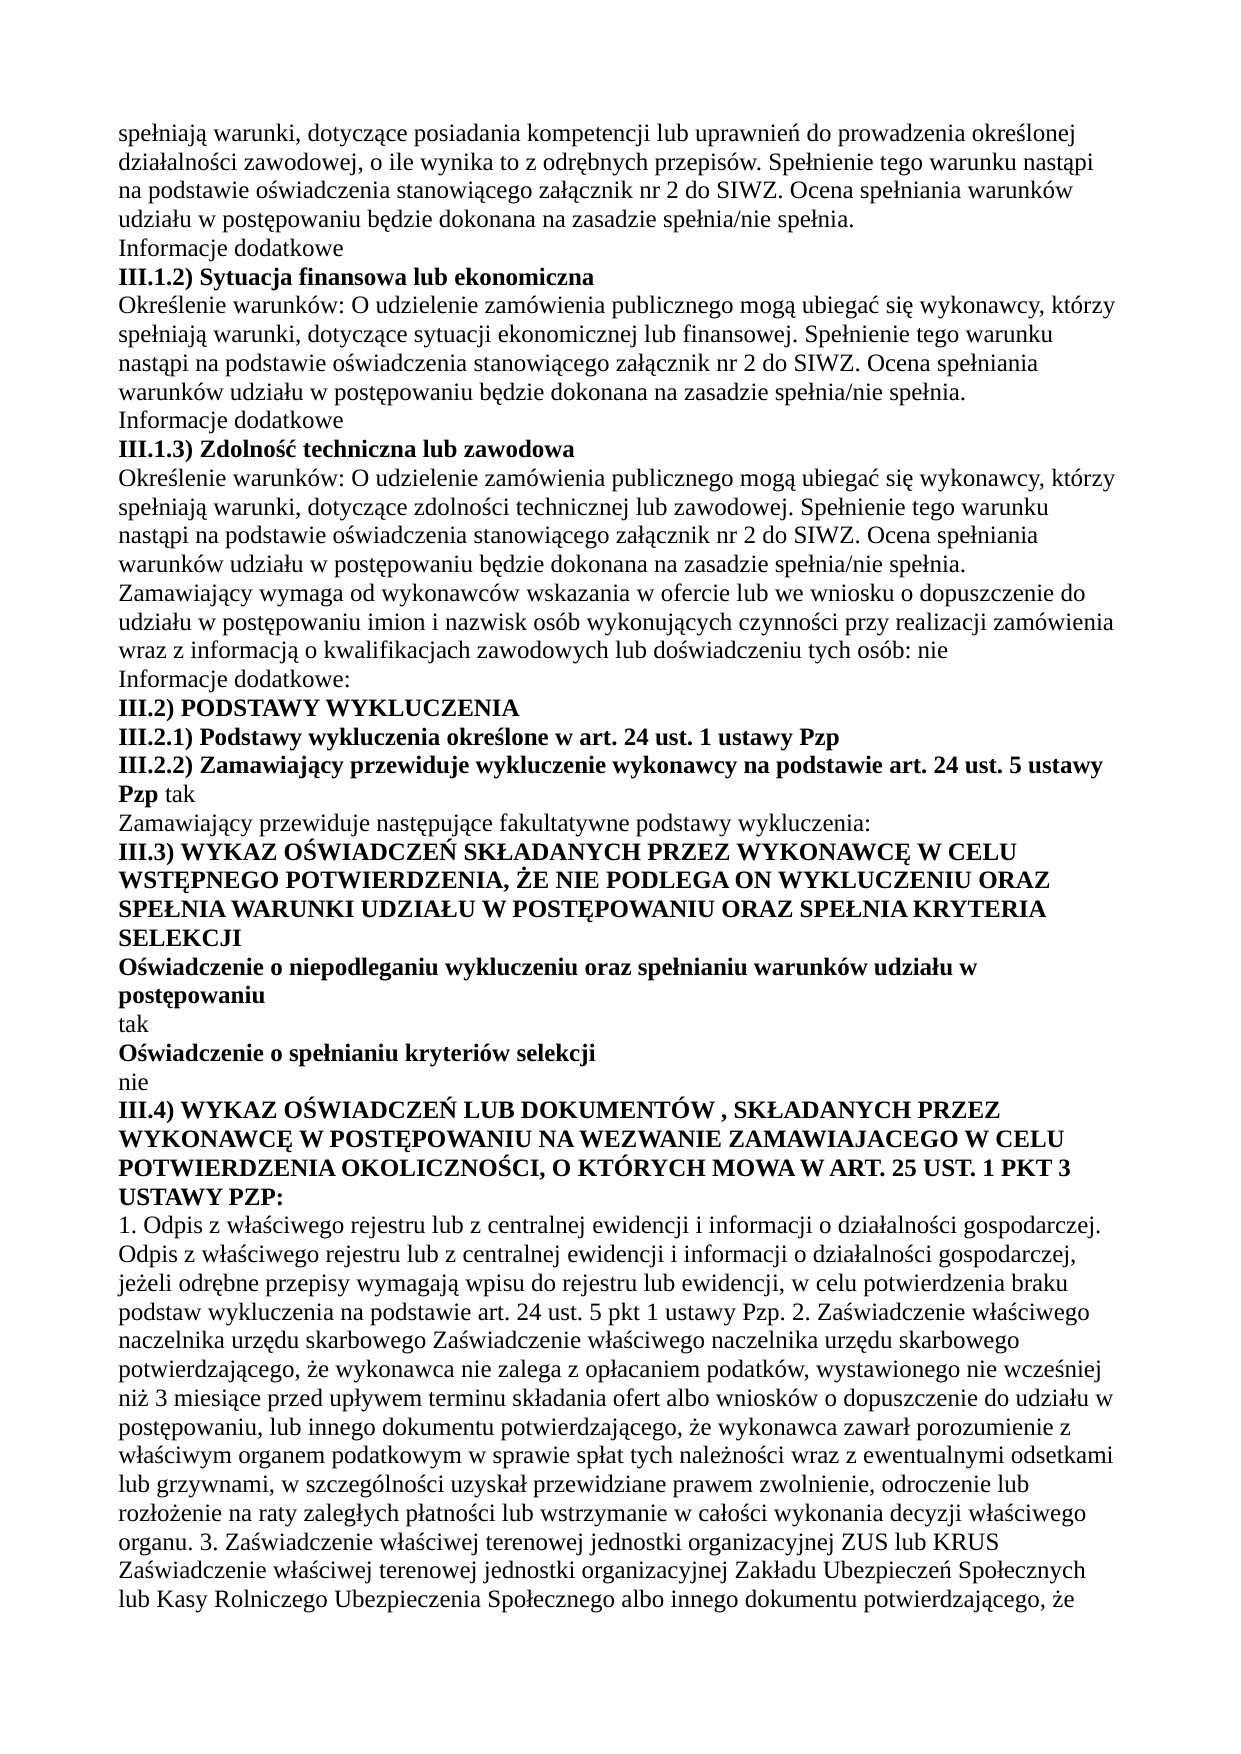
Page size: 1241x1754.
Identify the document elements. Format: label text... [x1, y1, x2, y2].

text spełniają warunki, dotyczące posiadania kompetencji lub uprawnień do prowadzenia określonej działalności zawodowej, o ile wynika to z odrębnych przepisów. Spełnienie tego warunku nastąpi na podstawie oświadczenia stanowiącego załącznik nr 2 do SIWZ. Ocena spełniania warunków udziału w postępowaniu będzie dokonana na zasadzie spełnia/nie spełnia. Informacje dodatkowe III.1.2) Sytuacja finansowa lub ekonomiczna Określenie warunków: O udzielenie zamówienia publicznego mogą ubiegać się wykonawcy, którzy spełniają warunki, dotyczące sytuacji ekonomicznej lub finansowej. Spełnienie tego warunku nastąpi na podstawie oświadczenia stanowiącego załącznik nr 2 do SIWZ. Ocena spełniania warunków udziału w postępowaniu będzie dokonana na zasadzie spełnia/nie spełnia. Informacje dodatkowe III.1.3) Zdolność techniczna lub zawodowa Określenie warunków: O udzielenie zamówienia publicznego mogą ubiegać się wykonawcy, którzy spełniają warunki, dotyczące zdolności technicznej lub zawodowej. Spełnienie tego warunku nastąpi na podstawie oświadczenia stanowiącego załącznik nr 2 do SIWZ. Ocena spełniania warunków udziału w postępowaniu będzie dokonana na zasadzie spełnia/nie spełnia. Zamawiający wymaga od wykonawców wskazania w ofercie lub we wniosku o dopuszczenie do udziału w postępowaniu imion i nazwisk osób wykonujących czynności przy realizacji zamówienia wraz z informacją o kwalifikacjach zawodowych lub doświadczeniu tych osób: nie Informacje dodatkowe: [118, 118, 1122, 693]
text III.4) WYKAZ OŚWIADCZEŃ LUB DOKUMENTÓW , SKŁADANYCH PRZEZ WYKONAWCĘ W POSTĘPOWANIU NA WEZWANIE ZAMAWIAJACEGO W CELU POTWIERDZENIA OKOLICZNOŚCI, O KTÓRYCH MOWA W ART. 25 UST. 1 PKT 3 USTAWY PZP: [118, 1096, 1122, 1211]
text III.3) WYKAZ OŚWIADCZEŃ SKŁADANYCH PRZEZ WYKONAWCĘ W CELU WSTĘPNEGO POTWIERDZENIA, ŻE NIE PODLEGA ON WYKLUCZENIU ORAZ SPEŁNIA WARUNKI UDZIAŁU W POSTĘPOWANIU ORAZ SPEŁNIA KRYTERIA SELEKCJI [118, 837, 1122, 952]
text III.2.1) Podstawy wykluczenia określone w art. 24 ust. 1 ustawy Pzp III.2.2) Zamawiający przewiduje wykluczenie wykonawcy na podstawie art. 24 ust. 5 ustawy Pzp tak Zamawiający przewiduje następujące fakultatywne podstawy wykluczenia: [118, 722, 1122, 837]
text III.2) PODSTAWY WYKLUCZENIA [118, 693, 1122, 722]
text 1. Odpis z właściwego rejestru lub z centralnej ewidencji i informacji o działalności gospodarczej. Odpis z właściwego rejestru lub z centralnej ewidencji i informacji o działalności gospodarczej, jeżeli odrębne przepisy wymagają wpisu do rejestru lub ewidencji, w celu potwierdzenia braku podstaw wykluczenia na podstawie art. 24 ust. 5 pkt 1 ustawy Pzp. 2. Zaświadczenie właściwego naczelnika urzędu skarbowego Zaświadczenie właściwego naczelnika urzędu skarbowego potwierdzającego, że wykonawca nie zalega z opłacaniem podatków, wystawionego nie wcześniej niż 3 miesiące przed upływem terminu składania ofert albo wniosków o dopuszczenie do udziału w postępowaniu, lub innego dokumentu potwierdzającego, że wykonawca zawarł porozumienie z właściwym organem podatkowym w sprawie spłat tych należności wraz z ewentualnymi odsetkami lub grzywnami, w szczególności uzyskał przewidziane prawem zwolnienie, odroczenie lub rozłożenie na raty zaległych płatności lub wstrzymanie w całości wykonania decyzji właściwego organu. 3. Zaświadczenie właściwej terenowej jednostki organizacyjnej ZUS lub KRUS Zaświadczenie właściwej terenowej jednostki organizacyjnej Zakładu Ubezpieczeń Społecznych lub Kasy Rolniczego Ubezpieczenia Społecznego albo innego dokumentu potwierdzającego, że [118, 1211, 1122, 1613]
text Oświadczenie o niepodleganiu wykluczeniu oraz spełnianiu warunków udziału w postępowaniu tak Oświadczenie o spełnianiu kryteriów selekcji nie [118, 952, 1122, 1096]
